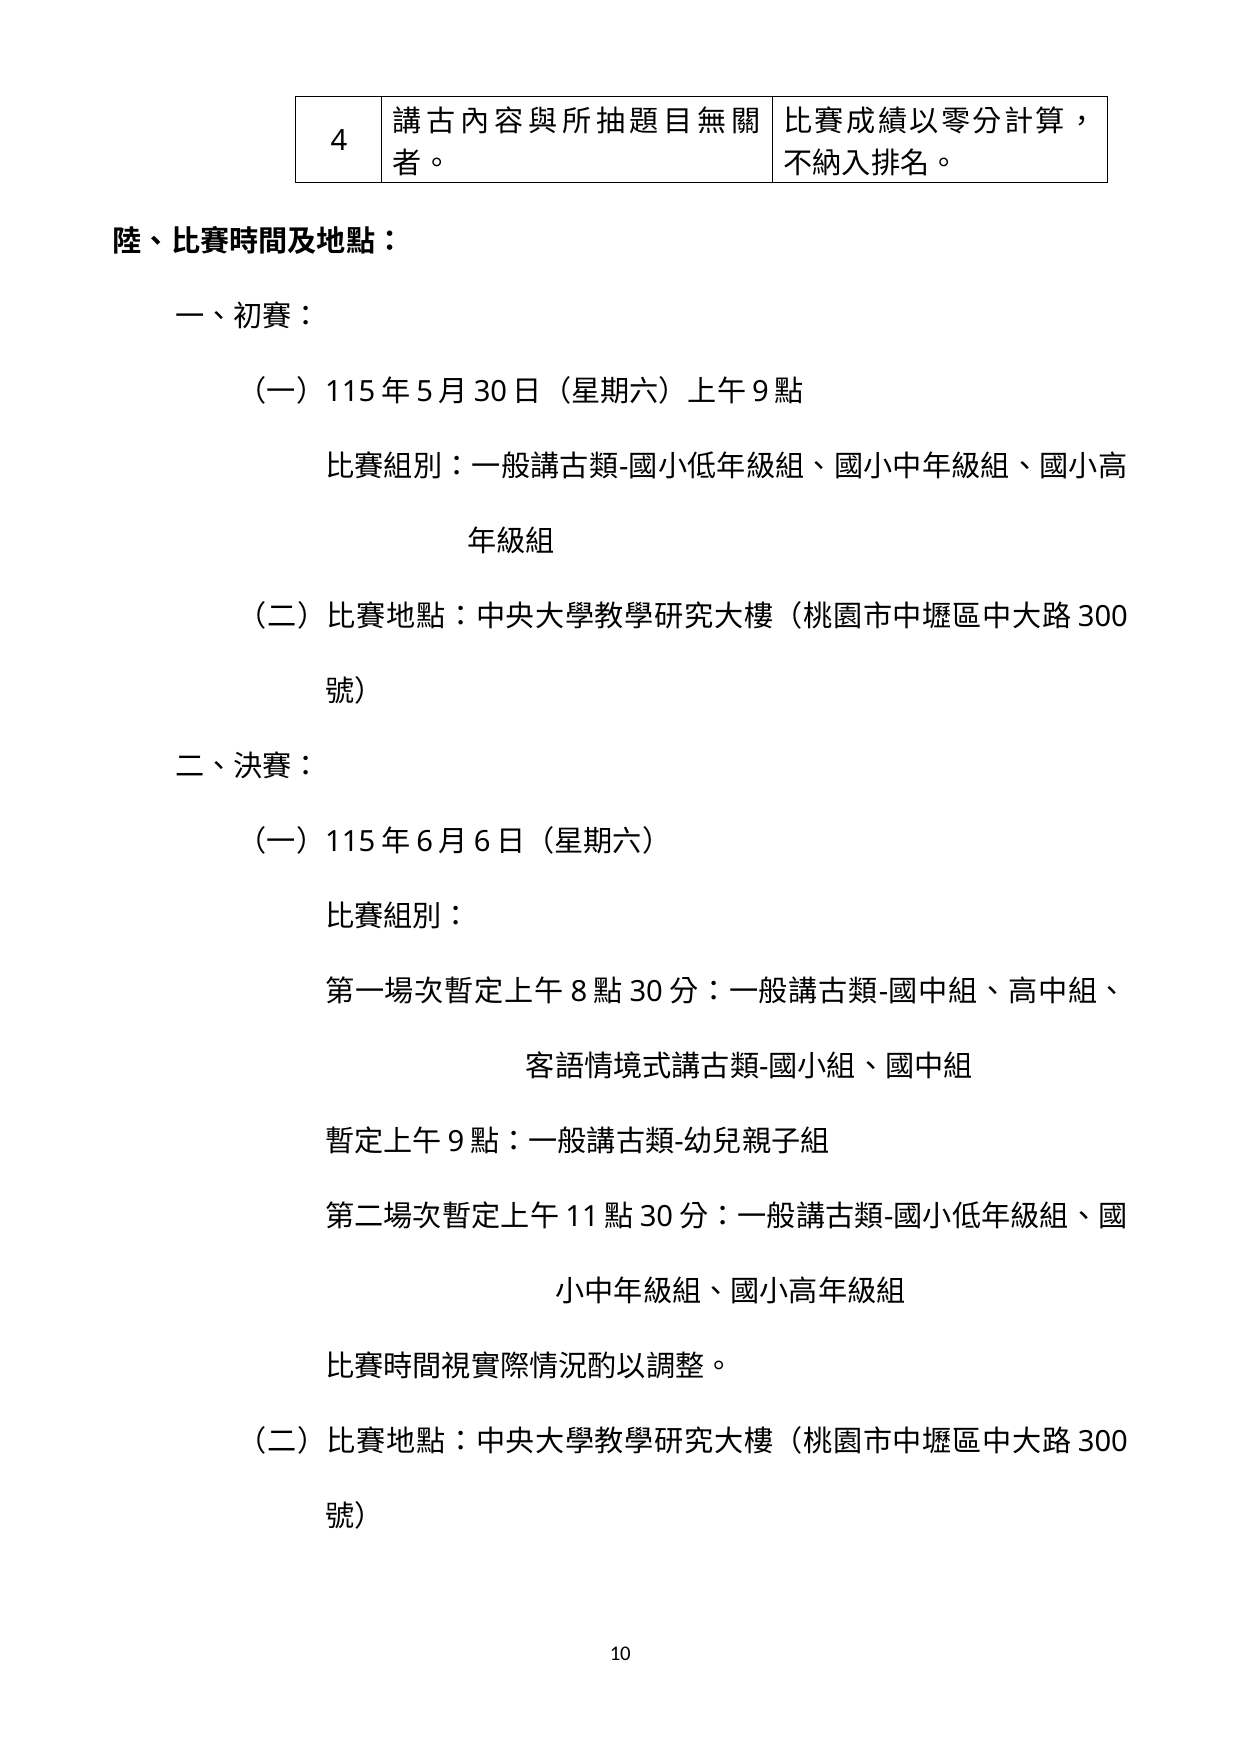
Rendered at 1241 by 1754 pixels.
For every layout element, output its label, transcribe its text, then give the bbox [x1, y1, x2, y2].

text 比賽時間視實際情況酌以調整。 [325, 1327, 1128, 1402]
text 第二場次暫定上午11點30分：一般講古類-國小低年級組、國小中年級組、國小高年級組 [325, 1177, 1128, 1327]
table_cell 講古內容與所抽題目無關者。 [382, 97, 772, 182]
table_cell 4 [296, 97, 381, 182]
text 二、決賽： [175, 727, 1128, 802]
text 一、初賽： [175, 277, 1128, 352]
text 第一場次暫定上午8點30分：一般講古類-國中組、高中組、客語情境式講古類-國小組、國中組 [325, 952, 1128, 1102]
text 比賽組別：一般講古類-國小低年級組、國小中年級組、國小高年級組 [325, 427, 1128, 577]
text （一）115年6月6日（星期六） [237, 802, 1128, 877]
text 暫定上午9點：一般講古類-幼兒親子組 [325, 1102, 1128, 1177]
list 陸、比賽時間及地點： [112, 202, 1128, 277]
table_cell 比賽成績以零分計算，不納入排名。 [773, 97, 1107, 182]
text （一）115年5月30日（星期六）上午9點 [237, 352, 1128, 427]
text 比賽組別： [325, 877, 1128, 952]
text （二）比賽地點：中央大學教學研究大樓（桃園市中壢區中大路300號） [237, 1402, 1128, 1552]
text （二）比賽地點：中央大學教學研究大樓（桃園市中壢區中大路300號） [237, 577, 1128, 727]
